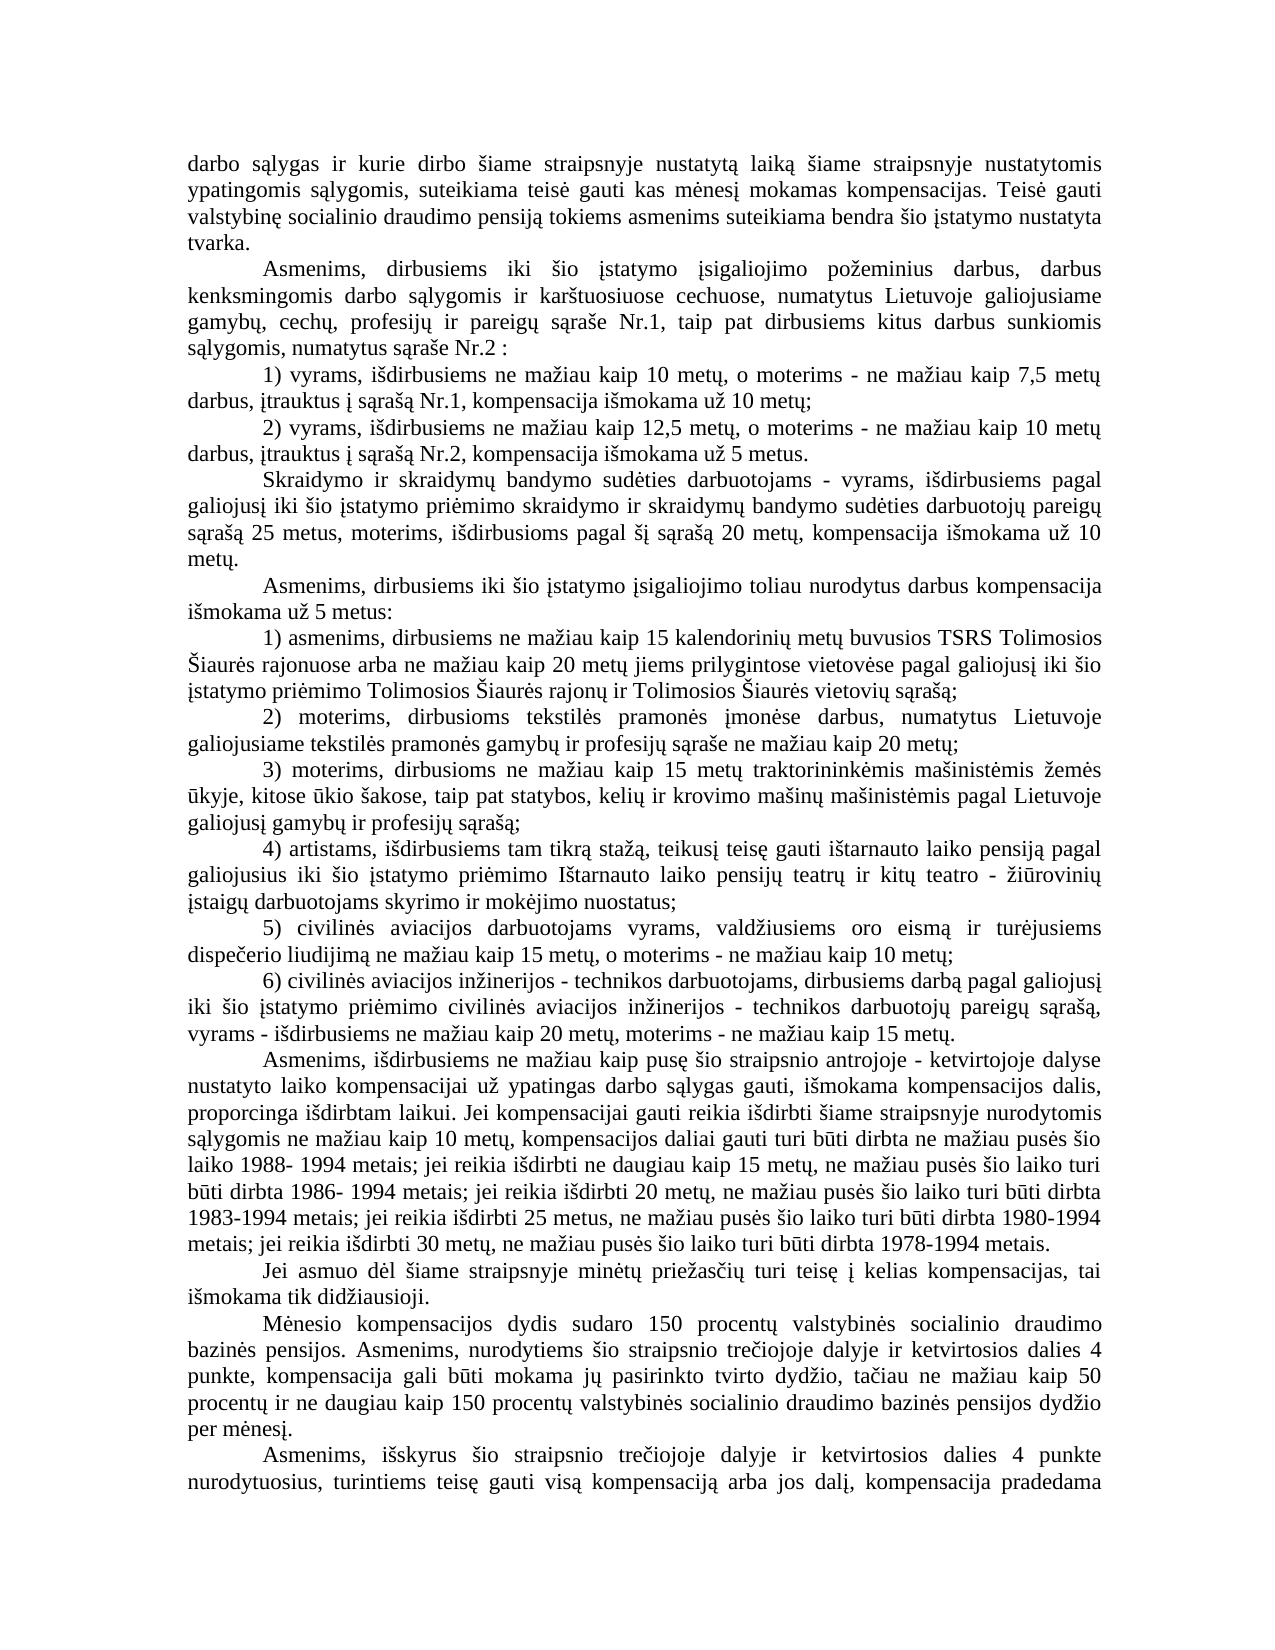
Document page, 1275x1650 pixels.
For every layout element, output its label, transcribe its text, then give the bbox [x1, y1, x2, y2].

text 5) civilinės aviacijos darbuotojams vyrams, valdžiusiems oro eismą ir turėjusiems dispečerio liudijimą ne mažiau kaip 15 metų, o moterims - ne mažiau kaip 10 metų; [187, 914, 1103, 967]
text darbo sąlygas ir kurie dirbo šiame straipsnyje nustatytą laiką šiame straipsnyje nustatytomis ypatingomis sąlygomis, suteikiama teisė gauti kas mėnesį mokamas kompensacijas. Teisė gauti valstybinę socialinio draudimo pensiją tokiems asmenims suteikiama bendra šio įstatymo nustatyta tvarka. [187, 150, 1103, 255]
text 6) civilinės aviacijos inžinerijos - technikos darbuotojams, dirbusiems darbą pagal galiojusį iki šio įstatymo priėmimo civilinės aviacijos inžinerijos - technikos darbuotojų pareigų sąrašą, vyrams - išdirbusiems ne mažiau kaip 20 metų, moterims - ne mažiau kaip 15 metų. [187, 967, 1103, 1046]
text Asmenims, išskyrus šio straipsnio trečiojoje dalyje ir ketvirtosios dalies 4 punkte nurodytuosius, turintiems teisę gauti visą kompensaciją arba jos dalį, kompensacija pradedama [187, 1441, 1103, 1494]
text 1) asmenims, dirbusiems ne mažiau kaip 15 kalendorinių metų buvusios TSRS Tolimosios Šiaurės rajonuose arba ne mažiau kaip 20 metų jiems prilygintose vietovėse pagal galiojusį iki šio įstatymo priėmimo Tolimosios Šiaurės rajonų ir Tolimosios Šiaurės vietovių sąrašą; [187, 624, 1103, 703]
text Asmenims, išdirbusiems ne mažiau kaip pusę šio straipsnio antrojoje - ketvirtojoje dalyse nustatyto laiko kompensacijai už ypatingas darbo sąlygas gauti, išmokama kompensacijos dalis, proporcinga išdirbtam laikui. Jei kompensacijai gauti reikia išdirbti šiame straipsnyje nurodytomis sąlygomis ne mažiau kaip 10 metų, kompensacijos daliai gauti turi būti dirbta ne mažiau pusės šio laiko 1988- 1994 metais; jei reikia išdirbti ne daugiau kaip 15 metų, ne mažiau pusės šio laiko turi būti dirbta 1986- 1994 metais; jei reikia išdirbti 20 metų, ne mažiau pusės šio laiko turi būti dirbta 1983-1994 metais; jei reikia išdirbti 25 metus, ne mažiau pusės šio laiko turi būti dirbta 1980-1994 metais; jei reikia išdirbti 30 metų, ne mažiau pusės šio laiko turi būti dirbta 1978-1994 metais. [187, 1046, 1103, 1257]
text Asmenims, dirbusiems iki šio įstatymo įsigaliojimo toliau nurodytus darbus kompensacija išmokama už 5 metus: [187, 572, 1103, 624]
text Jei asmuo dėl šiame straipsnyje minėtų priežasčių turi teisę į kelias kompensacijas, tai išmokama tik didžiausioji. [187, 1257, 1103, 1309]
text Asmenims, dirbusiems iki šio įstatymo įsigaliojimo požeminius darbus, darbus kenksmingomis darbo sąlygomis ir karštuosiuose cechuose, numatytus Lietuvoje galiojusiame gamybų, cechų, profesijų ir pareigų sąraše Nr.1, taip pat dirbusiems kitus darbus sunkiomis sąlygomis, numatytus sąraše Nr.2 : [187, 255, 1103, 361]
text Mėnesio kompensacijos dydis sudaro 150 procentų valstybinės socialinio draudimo bazinės pensijos. Asmenims, nurodytiems šio straipsnio trečiojoje dalyje ir ketvirtosios dalies 4 punkte, kompensacija gali būti mokama jų pasirinkto tvirto dydžio, tačiau ne mažiau kaip 50 procentų ir ne daugiau kaip 150 procentų valstybinės socialinio draudimo bazinės pensijos dydžio per mėnesį. [187, 1309, 1103, 1441]
text 2) vyrams, išdirbusiems ne mažiau kaip 12,5 metų, o moterims - ne mažiau kaip 10 metų darbus, įtrauktus į sąrašą Nr.2, kompensacija išmokama už 5 metus. [187, 413, 1103, 466]
text 2) moterims, dirbusioms tekstilės pramonės įmonėse darbus, numatytus Lietuvoje galiojusiame tekstilės pramonės gamybų ir profesijų sąraše ne mažiau kaip 20 metų; [187, 703, 1103, 756]
text 4) artistams, išdirbusiems tam tikrą stažą, teikusį teisę gauti ištarnauto laiko pensiją pagal galiojusius iki šio įstatymo priėmimo Ištarnauto laiko pensijų teatrų ir kitų teatro - žiūrovinių įstaigų darbuotojams skyrimo ir mokėjimo nuostatus; [187, 835, 1103, 914]
text Skraidymo ir skraidymų bandymo sudėties darbuotojams - vyrams, išdirbusiems pagal galiojusį iki šio įstatymo priėmimo skraidymo ir skraidymų bandymo sudėties darbuotojų pareigų sąrašą 25 metus, moterims, išdirbusioms pagal šį sąrašą 20 metų, kompensacija išmokama už 10 metų. [187, 466, 1103, 572]
text 3) moterims, dirbusioms ne mažiau kaip 15 metų traktorininkėmis mašinistėmis žemės ūkyje, kitose ūkio šakose, taip pat statybos, kelių ir krovimo mašinų mašinistėmis pagal Lietuvoje galiojusį gamybų ir profesijų sąrašą; [187, 756, 1103, 835]
text 1) vyrams, išdirbusiems ne mažiau kaip 10 metų, o moterims - ne mažiau kaip 7,5 metų darbus, įtrauktus į sąrašą Nr.1, kompensacija išmokama už 10 metų; [187, 361, 1103, 413]
